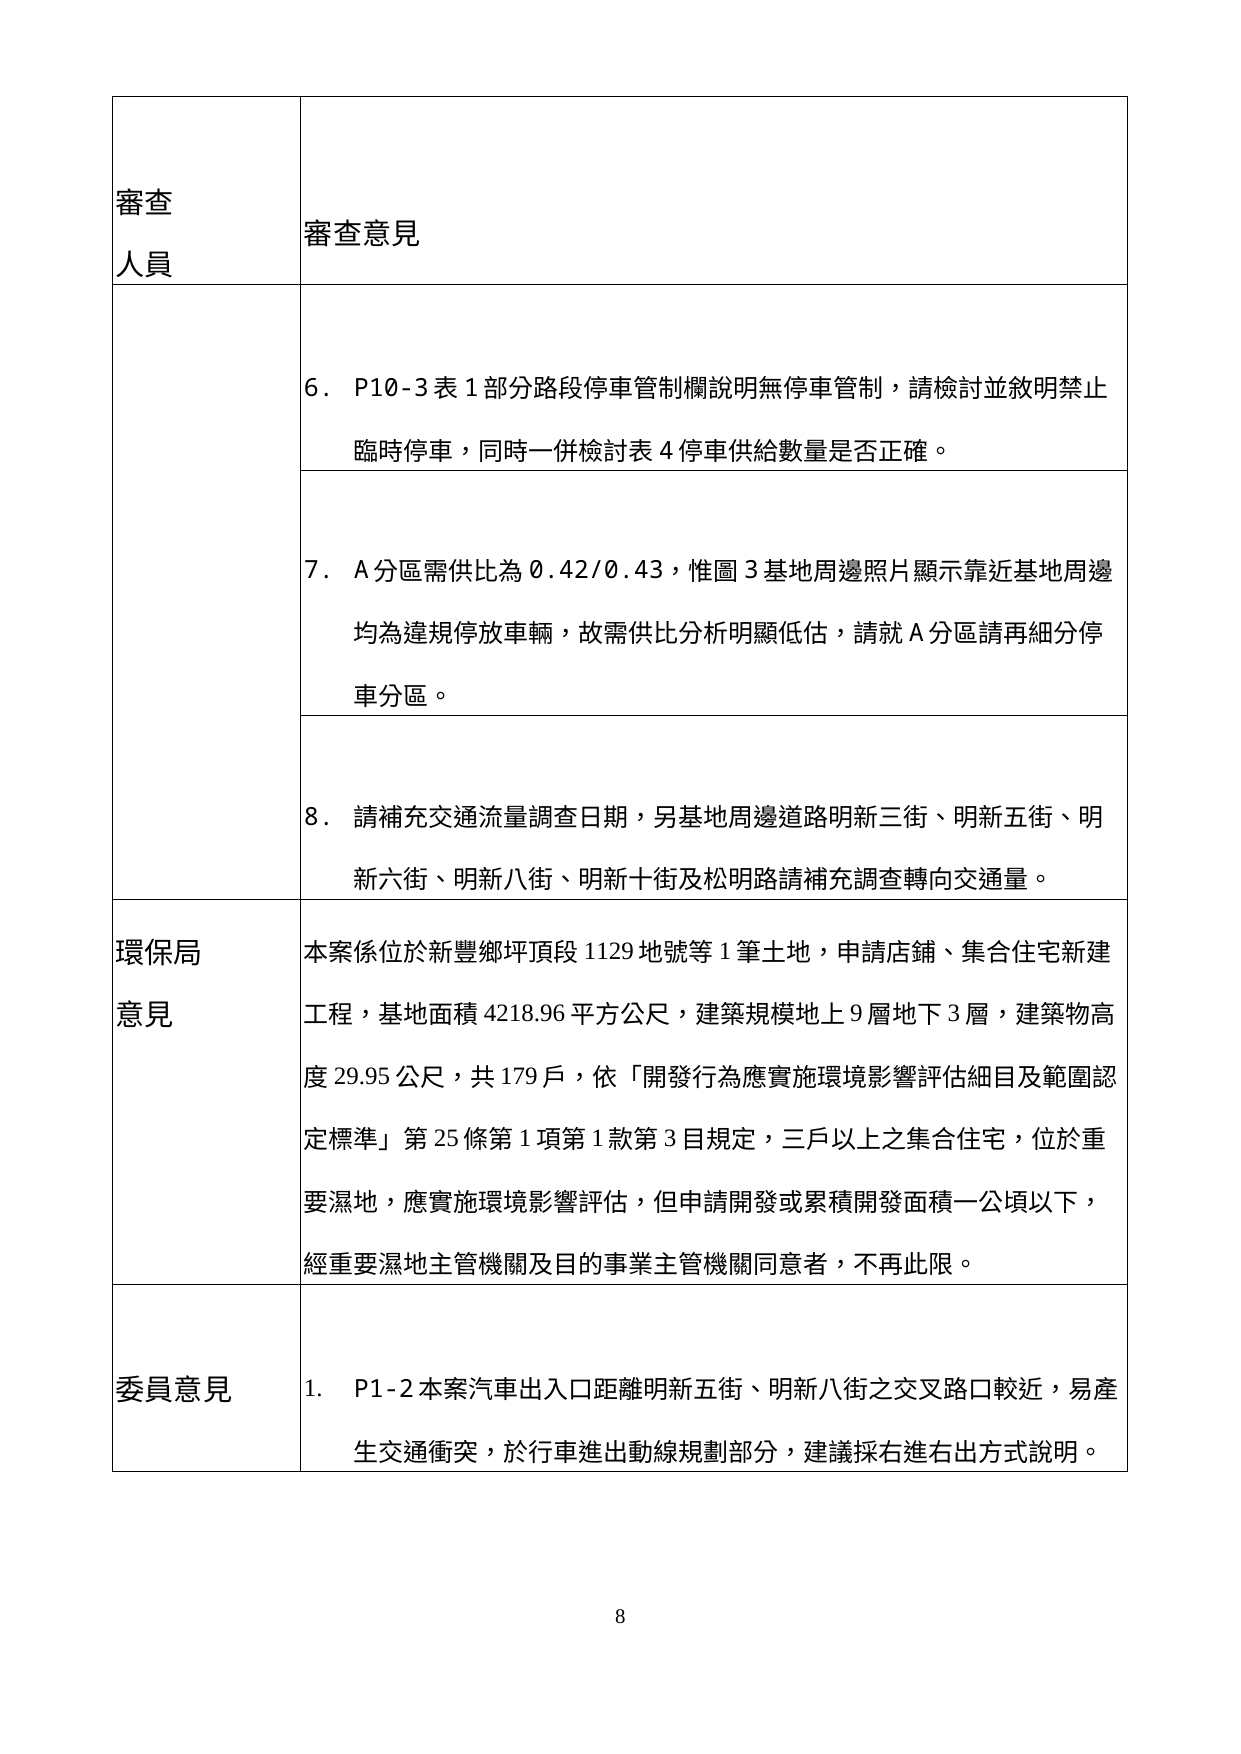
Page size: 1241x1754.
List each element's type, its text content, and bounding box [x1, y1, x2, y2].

table_cell 本案係位於新豐鄉坪頂段1129地號等1筆土地，申請店鋪、集合住宅新建工程，基地面積4218.96平方公尺，建築規模地上9層地下3層，建築物高度29.95公尺，共179戶，依「開發行為應實施環境影響評估細目及範圍認定標準」第25條第1項第1款第3目規定，三戶以上之集合住宅，位於重要濕地，應實施環境影響評估，但申請開發或累積開發面積一公頃以下，經重要濕地主管機關及目的事業主管機關同意者，不再此限。 [301, 900, 1127, 1284]
table_cell 環保局 意見 [113, 900, 300, 1284]
table_cell A分區需供比為0.42/0.43，惟圖3基地周邊照片顯示靠近基地周邊均為違規停放車輛，故需供比分析明顯低估，請就A分區請再細分停車分區。 [301, 471, 1127, 715]
table_header 審查意見 [301, 97, 1127, 284]
table_cell 委員意見 [113, 1285, 300, 1471]
table_cell P10-3表1部分路段停車管制欄說明無停車管制，請檢討並敘明禁止臨時停車，同時一併檢討表4停車供給數量是否正確。 [301, 285, 1127, 470]
table_cell 請補充交通流量調查日期，另基地周邊道路明新三街、明新五街、明新六街、明新八街、明新十街及松明路請補充調查轉向交通量。 [301, 716, 1127, 898]
table_cell [113, 285, 300, 898]
table_cell P1-2本案汽車出入口距離明新五街、明新八街之交叉路口較近，易產生交通衝突，於行車進出動線規劃部分，建議採右進右出方式說明。 [301, 1285, 1127, 1471]
table_header 審查 人員 [113, 97, 300, 284]
